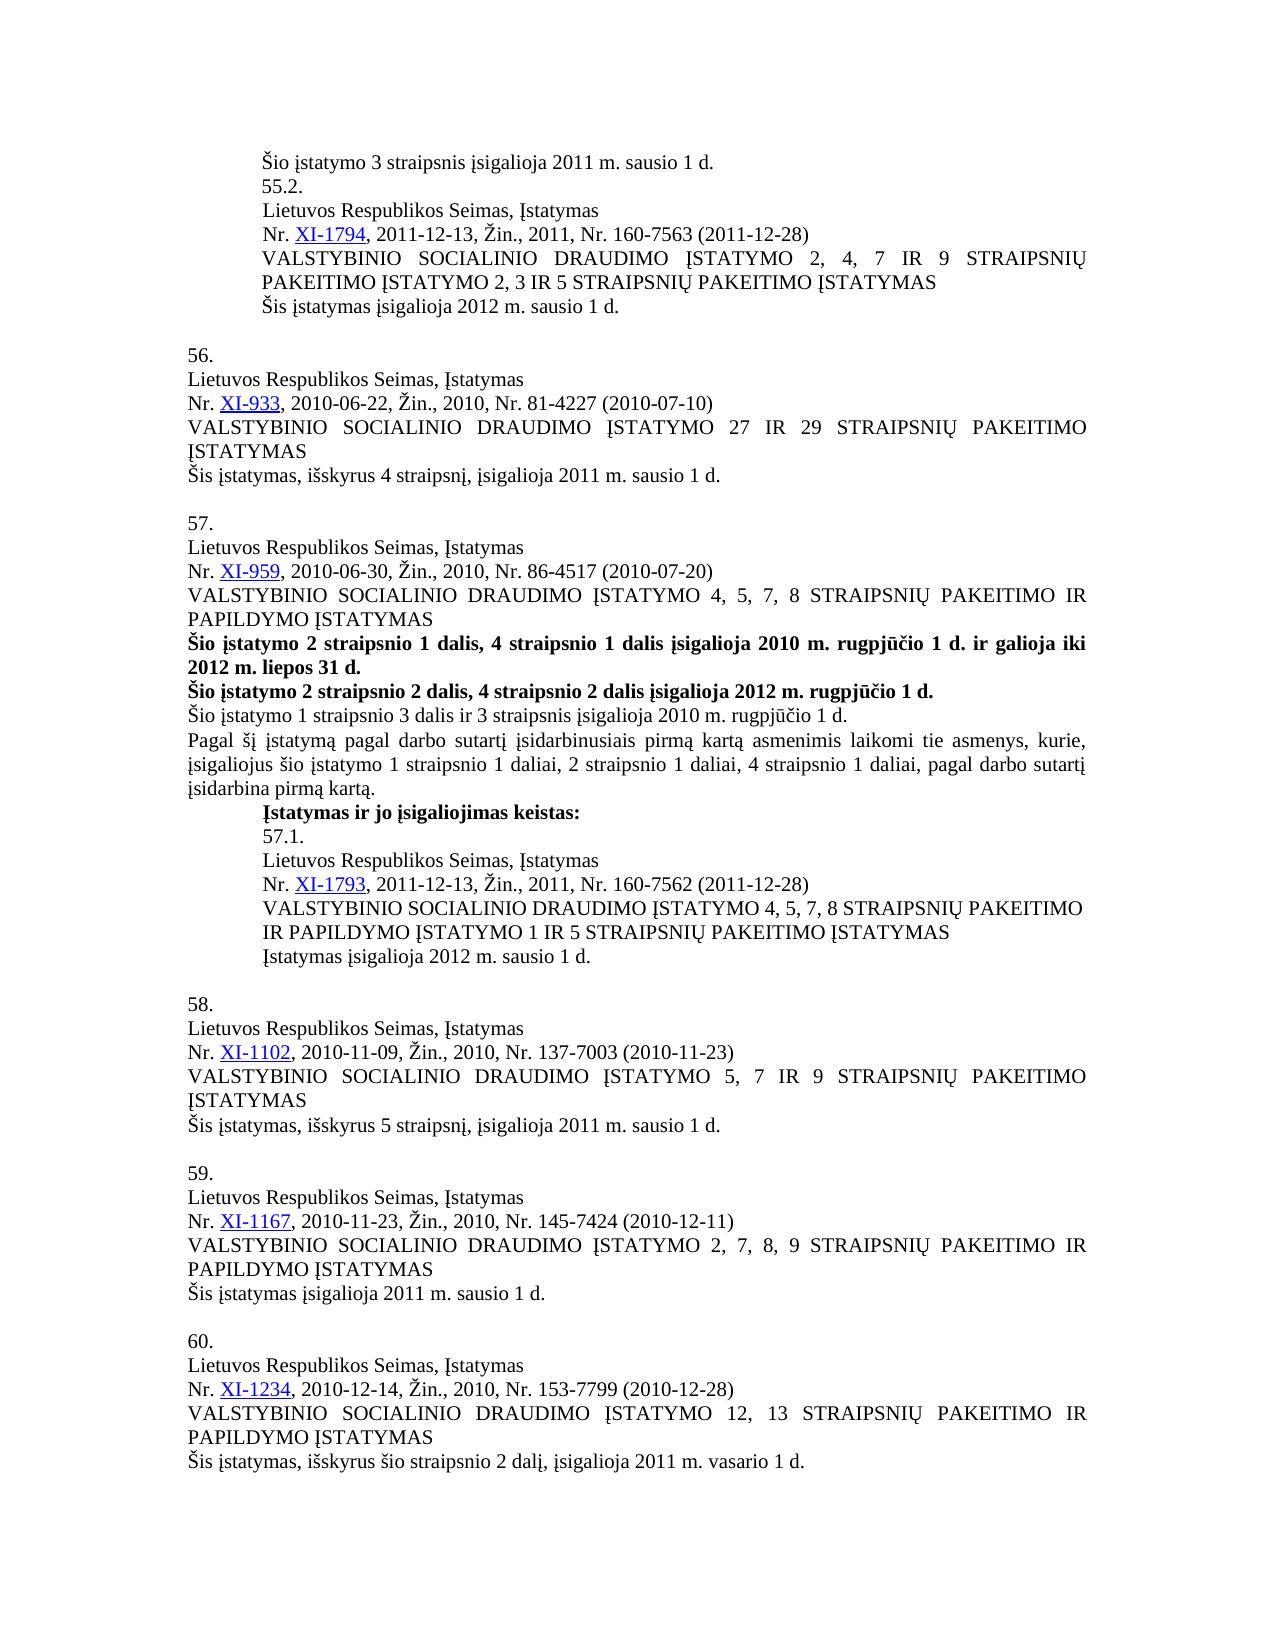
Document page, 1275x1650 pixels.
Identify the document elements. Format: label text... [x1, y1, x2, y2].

text Šis įstatymas, išskyrus 4 straipsnį, įsigalioja 2011 m. sausio 1 d. [187, 463, 1087, 487]
text 60. [187, 1329, 1087, 1353]
text Lietuvos Respublikos Seimas, Įstatymas [187, 367, 1087, 391]
text VALSTYBINIO SOCIALINIO DRAUDIMO ĮSTATYMO 12, 13 STRAIPSNIŲ PAKEITIMO IR PAPILDYMO ĮSTATYMAS [187, 1401, 1087, 1449]
text Šis įstatymas, išskyrus 5 straipsnį, įsigalioja 2011 m. sausio 1 d. [187, 1112, 1087, 1137]
text 55.2. [187, 174, 1087, 198]
text Šio įstatymo 2 straipsnio 1 dalis, 4 straipsnio 1 dalis įsigalioja 2010 m. rugpjūčio 1 d. ir galioja iki 2012 m. liepos 31 d. [187, 631, 1087, 679]
text VALSTYBINIO SOCIALINIO DRAUDIMO ĮSTATYMO 4, 5, 7, 8 STRAIPSNIŲ PAKEITIMO IR PAPILDYMO ĮSTATYMO 1 IR 5 STRAIPSNIŲ PAKEITIMO ĮSTATYMAS [262, 896, 1087, 944]
text Šio įstatymo 3 straipsnis įsigalioja 2011 m. sausio 1 d. [187, 150, 1087, 174]
text VALSTYBINIO SOCIALINIO DRAUDIMO ĮSTATYMO 2, 7, 8, 9 STRAIPSNIŲ PAKEITIMO IR PAPILDYMO ĮSTATYMAS [187, 1233, 1087, 1281]
text VALSTYBINIO SOCIALINIO DRAUDIMO ĮSTATYMO 2, 4, 7 IR 9 STRAIPSNIŲ PAKEITIMO ĮSTATYMO 2, 3 IR 5 STRAIPSNIŲ PAKEITIMO ĮSTATYMAS [261, 246, 1087, 294]
text Nr. XI-1234, 2010-12-14, Žin., 2010, Nr. 153-7799 (2010-12-28) [187, 1377, 1087, 1401]
text Nr. XI-1167, 2010-11-23, Žin., 2010, Nr. 145-7424 (2010-12-11) [187, 1209, 1087, 1233]
text Lietuvos Respublikos Seimas, Įstatymas [187, 848, 1087, 872]
text Lietuvos Respublikos Seimas, Įstatymas [187, 1185, 1087, 1209]
text VALSTYBINIO SOCIALINIO DRAUDIMO ĮSTATYMO 27 IR 29 STRAIPSNIŲ PAKEITIMO ĮSTATYMAS [187, 415, 1087, 463]
text 58. [187, 992, 1087, 1016]
text Šio įstatymo 1 straipsnio 3 dalis ir 3 straipsnis įsigalioja 2010 m. rugpjūčio 1 d. [187, 703, 1087, 727]
text Šis įstatymas įsigalioja 2011 m. sausio 1 d. [187, 1281, 1087, 1305]
text Šis įstatymas įsigalioja 2012 m. sausio 1 d. [187, 294, 1087, 318]
text Įstatymas ir jo įsigaliojimas keistas: [187, 800, 1087, 824]
text Lietuvos Respublikos Seimas, Įstatymas [187, 198, 1087, 222]
text 59. [187, 1161, 1087, 1185]
text 57. [187, 511, 1087, 535]
text 56. [187, 342, 1087, 367]
text Nr. XI-1794, 2011-12-13, Žin., 2011, Nr. 160-7563 (2011-12-28) [187, 222, 1087, 246]
text Nr. XI-1102, 2010-11-09, Žin., 2010, Nr. 137-7003 (2010-11-23) [187, 1040, 1087, 1064]
text Lietuvos Respublikos Seimas, Įstatymas [187, 1353, 1087, 1377]
text Šio įstatymo 2 straipsnio 2 dalis, 4 straipsnio 2 dalis įsigalioja 2012 m. rugpjūčio 1 d. [187, 679, 1087, 703]
text Nr. XI-1793, 2011-12-13, Žin., 2011, Nr. 160-7562 (2011-12-28) [187, 872, 1087, 896]
text VALSTYBINIO SOCIALINIO DRAUDIMO ĮSTATYMO 4, 5, 7, 8 STRAIPSNIŲ PAKEITIMO IR PAPILDYMO ĮSTATYMAS [187, 583, 1087, 631]
text Nr. XI-933, 2010-06-22, Žin., 2010, Nr. 81-4227 (2010-07-10) [187, 391, 1087, 415]
text Lietuvos Respublikos Seimas, Įstatymas [187, 535, 1087, 559]
text Įstatymas įsigalioja 2012 m. sausio 1 d. [187, 944, 1087, 968]
text Lietuvos Respublikos Seimas, Įstatymas [187, 1016, 1087, 1040]
text Šis įstatymas, išskyrus šio straipsnio 2 dalį, įsigalioja 2011 m. vasario 1 d. [187, 1449, 1087, 1473]
text VALSTYBINIO SOCIALINIO DRAUDIMO ĮSTATYMO 5, 7 IR 9 STRAIPSNIŲ PAKEITIMO ĮSTATYMAS [187, 1064, 1087, 1112]
text Nr. XI-959, 2010-06-30, Žin., 2010, Nr. 86-4517 (2010-07-20) [187, 559, 1087, 583]
text Pagal šį įstatymą pagal darbo sutartį įsidarbinusiais pirmą kartą asmenimis laikomi tie asmenys, kurie, įsigaliojus šio įstatymo 1 straipsnio 1 daliai, 2 straipsnio 1 daliai, 4 straipsnio 1 daliai, pagal darbo sutartį įsidarbina pirmą kartą. [187, 727, 1087, 800]
text 57.1. [187, 824, 1087, 848]
